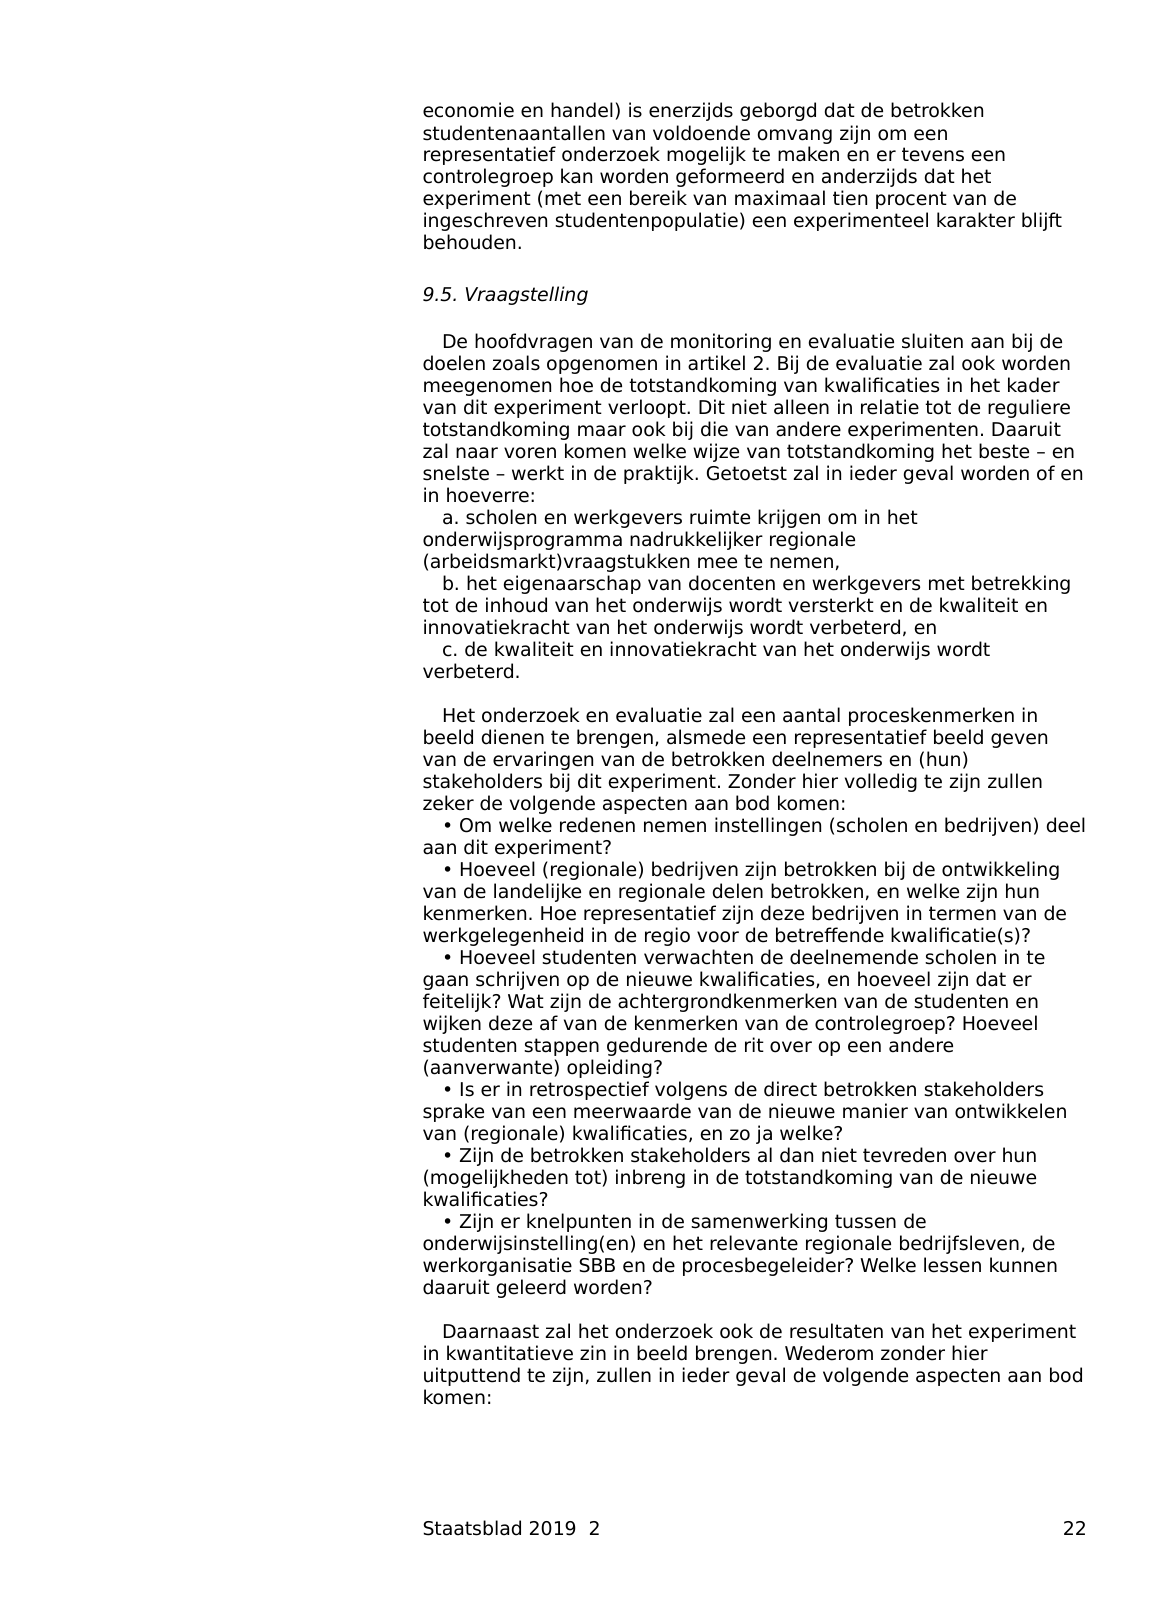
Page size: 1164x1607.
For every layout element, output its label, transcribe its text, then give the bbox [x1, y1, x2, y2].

text • Zijn er knelpunten in de samenwerking tussen de onderwijsinstelling(en) en het relevante regionale bedrijfsleven, de werkorganisatie SBB en de procesbegeleider? Welke lessen kunnen daaruit geleerd worden? [422, 1211, 1087, 1298]
text • Hoeveel studenten verwachten de deelnemende scholen in te gaan schrijven op de nieuwe kwalificaties, en hoeveel zijn dat er feitelijk? Wat zijn de achtergrondkenmerken van de studenten en wijken deze af van de kenmerken van de controlegroep? Hoeveel studenten stappen gedurende de rit over op een andere (aanverwante) opleiding? [422, 947, 1087, 1079]
text economie en handel) is enerzijds geborgd dat de betrokken studentenaantallen van voldoende omvang zijn om een representatief onderzoek mogelijk te maken en er tevens een controlegroep kan worden geformeerd en anderzijds dat het experiment (met een bereik van maximaal tien procent van de ingeschreven studentenpopulatie) een experimenteel karakter blijft behouden. [422, 100, 1087, 254]
text • Zijn de betrokken stakeholders al dan niet tevreden over hun (mogelijkheden tot) inbreng in de totstandkoming van de nieuwe kwalificaties? [422, 1145, 1087, 1211]
text • Om welke redenen nemen instellingen (scholen en bedrijven) deel aan dit experiment? [422, 815, 1087, 859]
text De hoofdvragen van de monitoring en evaluatie sluiten aan bij de doelen zoals opgenomen in artikel 2. Bij de evaluatie zal ook worden meegenomen hoe de totstandkoming van kwalificaties in het kader van dit experiment verloopt. Dit niet alleen in relatie tot de reguliere totstandkoming maar ook bij die van andere experimenten. Daaruit zal naar voren komen welke wijze van totstandkoming het beste – en snelste – werkt in de praktijk. Getoetst zal in ieder geval worden of en in hoeverre: [422, 331, 1087, 507]
subtitle 9.5. Vraagstelling [422, 284, 1087, 306]
text b. het eigenaarschap van docenten en werkgevers met betrekking tot de inhoud van het onderwijs wordt versterkt en de kwaliteit en innovatiekracht van het onderwijs wordt verbeterd, en [422, 573, 1087, 639]
text • Is er in retrospectief volgens de direct betrokken stakeholders sprake van een meerwaarde van de nieuwe manier van ontwikkelen van (regionale) kwalificaties, en zo ja welke? [422, 1079, 1087, 1145]
text Het onderzoek en evaluatie zal een aantal proceskenmerken in beeld dienen te brengen, alsmede een representatief beeld geven van de ervaringen van de betrokken deelnemers en (hun) stakeholders bij dit experiment. Zonder hier volledig te zijn zullen zeker de volgende aspecten aan bod komen: [422, 705, 1087, 815]
text • Hoeveel (regionale) bedrijven zijn betrokken bij de ontwikkeling van de landelijke en regionale delen betrokken, en welke zijn hun kenmerken. Hoe representatief zijn deze bedrijven in termen van de werkgelegenheid in de regio voor de betreffende kwalificatie(s)? [422, 859, 1087, 947]
text c. de kwaliteit en innovatiekracht van het onderwijs wordt verbeterd. [422, 639, 1087, 683]
text Daarnaast zal het onderzoek ook de resultaten van het experiment in kwantitatieve zin in beeld brengen. Wederom zonder hier uitputtend te zijn, zullen in ieder geval de volgende aspecten aan bod komen: [422, 1321, 1087, 1409]
text a. scholen en werkgevers ruimte krijgen om in het onderwijsprogramma nadrukkelijker regionale (arbeidsmarkt)vraagstukken mee te nemen, [422, 507, 1087, 573]
